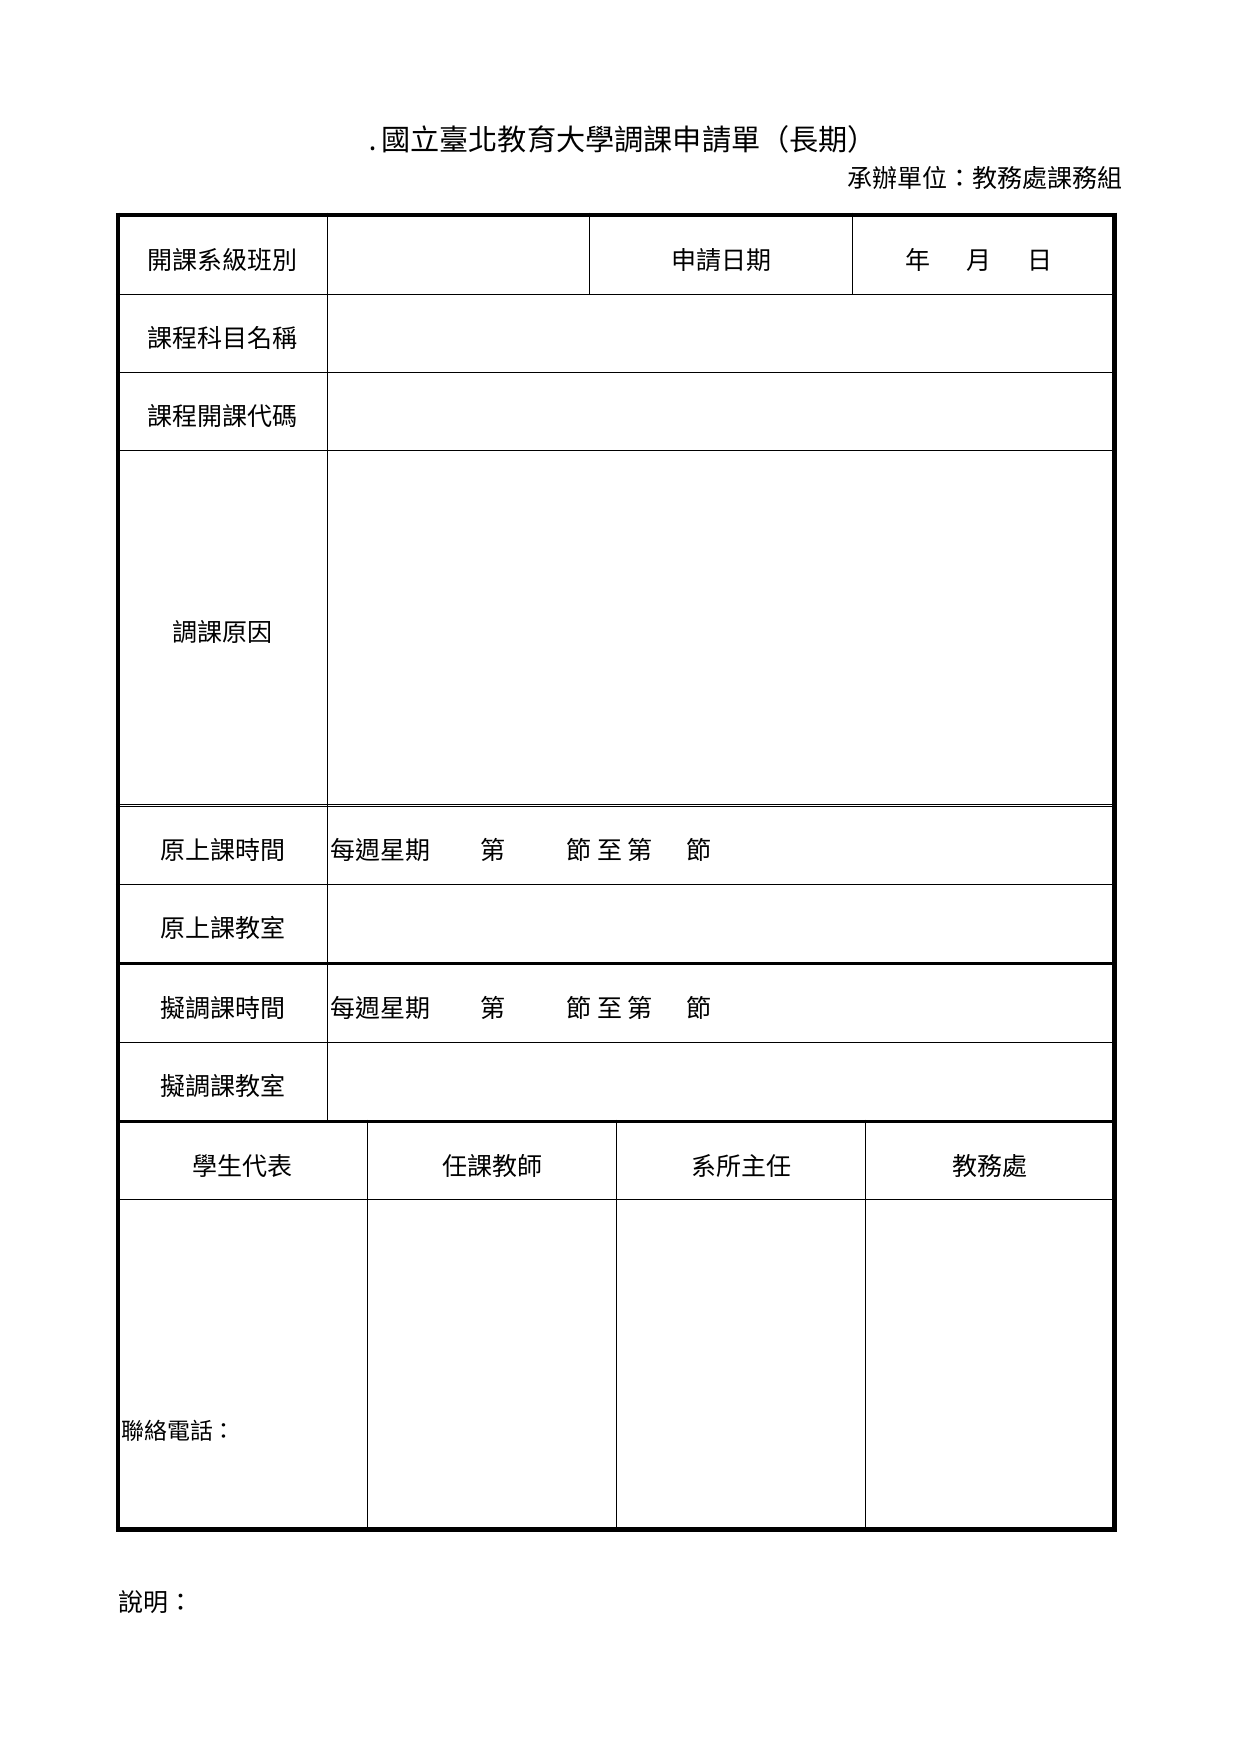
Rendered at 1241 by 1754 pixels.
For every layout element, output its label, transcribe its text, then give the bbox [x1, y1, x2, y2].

table_cell [328, 373, 1112, 450]
text 承辦單位：教務處課務組 [118, 158, 1122, 194]
table_cell [328, 1043, 1112, 1119]
table_cell [328, 885, 1112, 962]
table_cell [368, 1200, 616, 1527]
table_header [328, 217, 589, 294]
table_cell [328, 451, 1112, 804]
table_cell 學生代表 [120, 1123, 367, 1199]
text 說明： [118, 1583, 1122, 1619]
table_cell 原上課教室 [120, 885, 327, 962]
table_cell 原上課時間 [120, 807, 327, 884]
table_cell [866, 1200, 1112, 1527]
table_cell [617, 1200, 865, 1527]
table_header 年 月 日 [853, 217, 1112, 294]
table_cell 任課教師 [368, 1123, 616, 1199]
table_cell 擬調課教室 [120, 1043, 327, 1119]
table_cell 課程開課代碼 [120, 373, 327, 450]
text .國立臺北教育大學調課申請單（長期） [118, 96, 1122, 158]
table_cell 調課原因 [120, 451, 327, 804]
table_header 開課系級班別 [120, 217, 327, 294]
table_cell 每週星期 第 節 至 第 節 [328, 807, 1112, 884]
table_cell 聯絡電話： [120, 1200, 367, 1527]
table_cell 課程科目名稱 [120, 295, 327, 372]
table_cell 教務處 [866, 1123, 1112, 1199]
table_cell 每週星期 第 節 至 第 節 [328, 965, 1112, 1042]
table_cell [328, 295, 1112, 372]
table_cell 系所主任 [617, 1123, 865, 1199]
table_header 申請日期 [590, 217, 852, 294]
table_cell 擬調課時間 [120, 965, 327, 1042]
